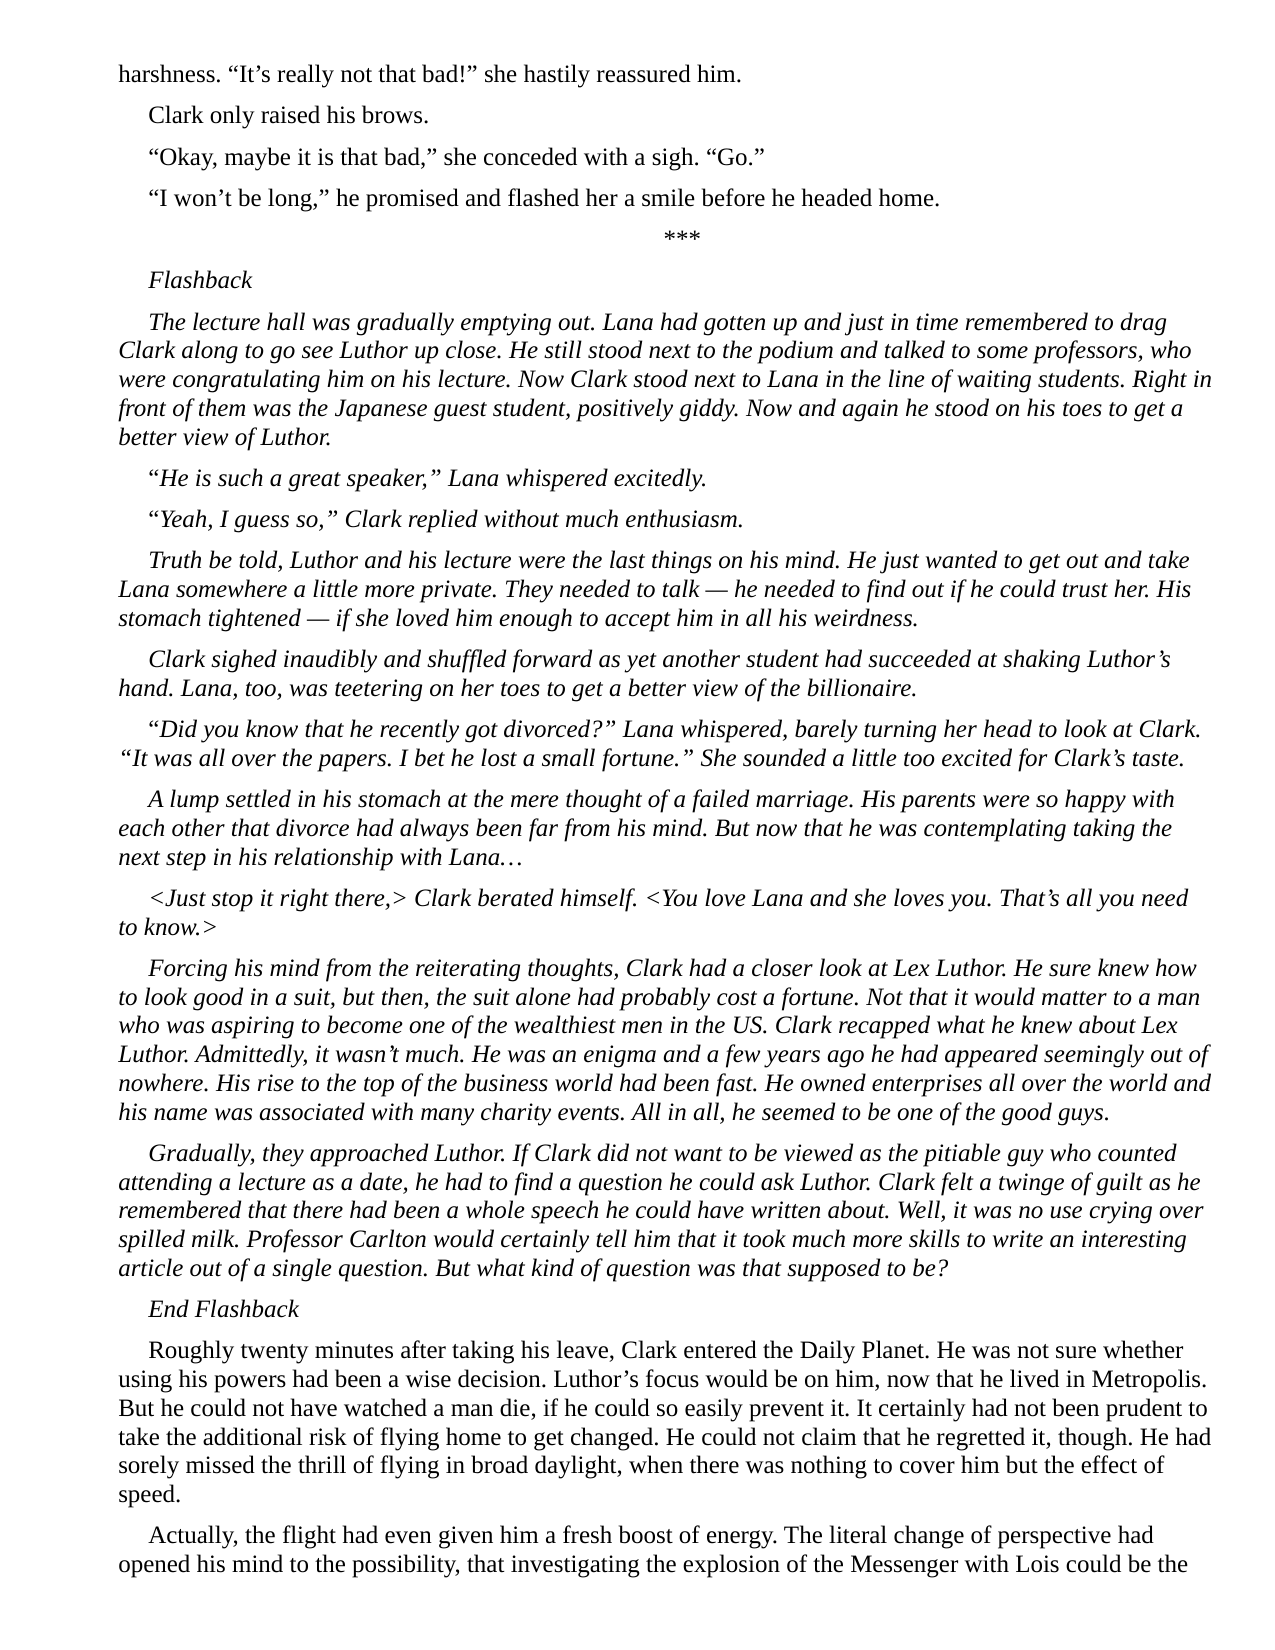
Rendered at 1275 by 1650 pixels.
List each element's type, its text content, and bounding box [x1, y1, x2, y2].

text harshness. “It’s really not that bad!” she hastily reassured him. [118, 59, 1216, 88]
text Clark sighed inaudibly and shuffled forward as yet another student had succeeded at shaking Luthor’s hand. Lana, too, was teetering on her toes to get a better view of the billionaire. [118, 644, 1216, 702]
text Flashback [118, 265, 1216, 294]
text “Yeah, I guess so,” Clark replied without much enthusiasm. [118, 504, 1216, 533]
text *** [118, 224, 1216, 253]
text End Flashback [118, 1294, 1216, 1323]
text “He is such a great speaker,” Lana whispered excitedly. [118, 463, 1216, 492]
text Roughly twenty minutes after taking his leave, Clark entered the Daily Planet. He was not sure whether using his powers had been a wise decision. Luthor’s focus would be on him, now that he lived in Metropolis. But he could not have watched a man die, if he could so easily prevent it. It certainly had not been prudent to take the additional risk of flying home to get changed. He could not claim that he regretted it, though. He had sorely missed the thrill of flying in broad daylight, when there was nothing to cover him but the effect of speed. [118, 1335, 1216, 1508]
text “I won’t be long,” he promised and flashed her a smile before he headed home. [118, 183, 1216, 212]
text Clark only raised his brows. [118, 100, 1216, 129]
text <Just stop it right there,> Clark berated himself. <You love Lana and she loves you. That’s all you need to know.> [118, 883, 1216, 940]
text “Okay, maybe it is that bad,” she conceded with a sigh. “Go.” [118, 142, 1216, 170]
text A lump settled in his stomach at the mere thought of a failed marriage. His parents were so happy with each other that divorce had always been far from his mind. But now that he was contemplating taking the next step in his relationship with Lana… [118, 784, 1216, 870]
text Actually, the flight had even given him a fresh boost of energy. The literal change of perspective had opened his mind to the possibility, that investigating the explosion of the Messenger with Lois could be the [118, 1520, 1216, 1578]
text Forcing his mind from the reiterating thoughts, Clark had a closer look at Lex Luthor. He sure knew how to look good in a suit, but then, the suit alone had probably cost a fortune. Not that it would matter to a man who was aspiring to become one of the wealthiest men in the US. Clark recapped what he knew about Lex Luthor. Admittedly, it wasn’t much. He was an enigma and a few years ago he had appeared seemingly out of nowhere. His rise to the top of the business world had been fast. He owned enterprises all over the world and his name was associated with many charity events. All in all, he seemed to be one of the good guys. [118, 953, 1216, 1125]
text Gradually, they approached Luthor. If Clark did not want to be viewed as the pitiable guy who counted attending a lecture as a date, he had to find a question he could ask Luthor. Clark felt a twinge of guilt as he remembered that there had been a whole speech he could have written about. Well, it was no use crying over spilled milk. Professor Carlton would certainly tell him that it took much more skills to write an interesting article out of a single question. But what kind of question was that supposed to be? [118, 1138, 1216, 1282]
text The lecture hall was gradually emptying out. Lana had gotten up and just in time remembered to drag Clark along to go see Luthor up close. He still stood next to the podium and talked to some professors, who were congratulating him on his lecture. Now Clark stood next to Lana in the line of waiting students. Right in front of them was the Japanese guest student, positively giddy. Now and again he stood on his toes to get a better view of Luthor. [118, 307, 1216, 450]
text “Did you know that he recently got divorced?” Lana whispered, barely turning her head to look at Clark. “It was all over the papers. I bet he lost a small fortune.” She sounded a little too excited for Clark’s taste. [118, 714, 1216, 772]
text Truth be told, Luthor and his lecture were the last things on his mind. He just wanted to get out and take Lana somewhere a little more private. They needed to talk — he needed to find out if he could trust her. His stomach tightened — if she loved him enough to accept him in all his weirdness. [118, 545, 1216, 632]
